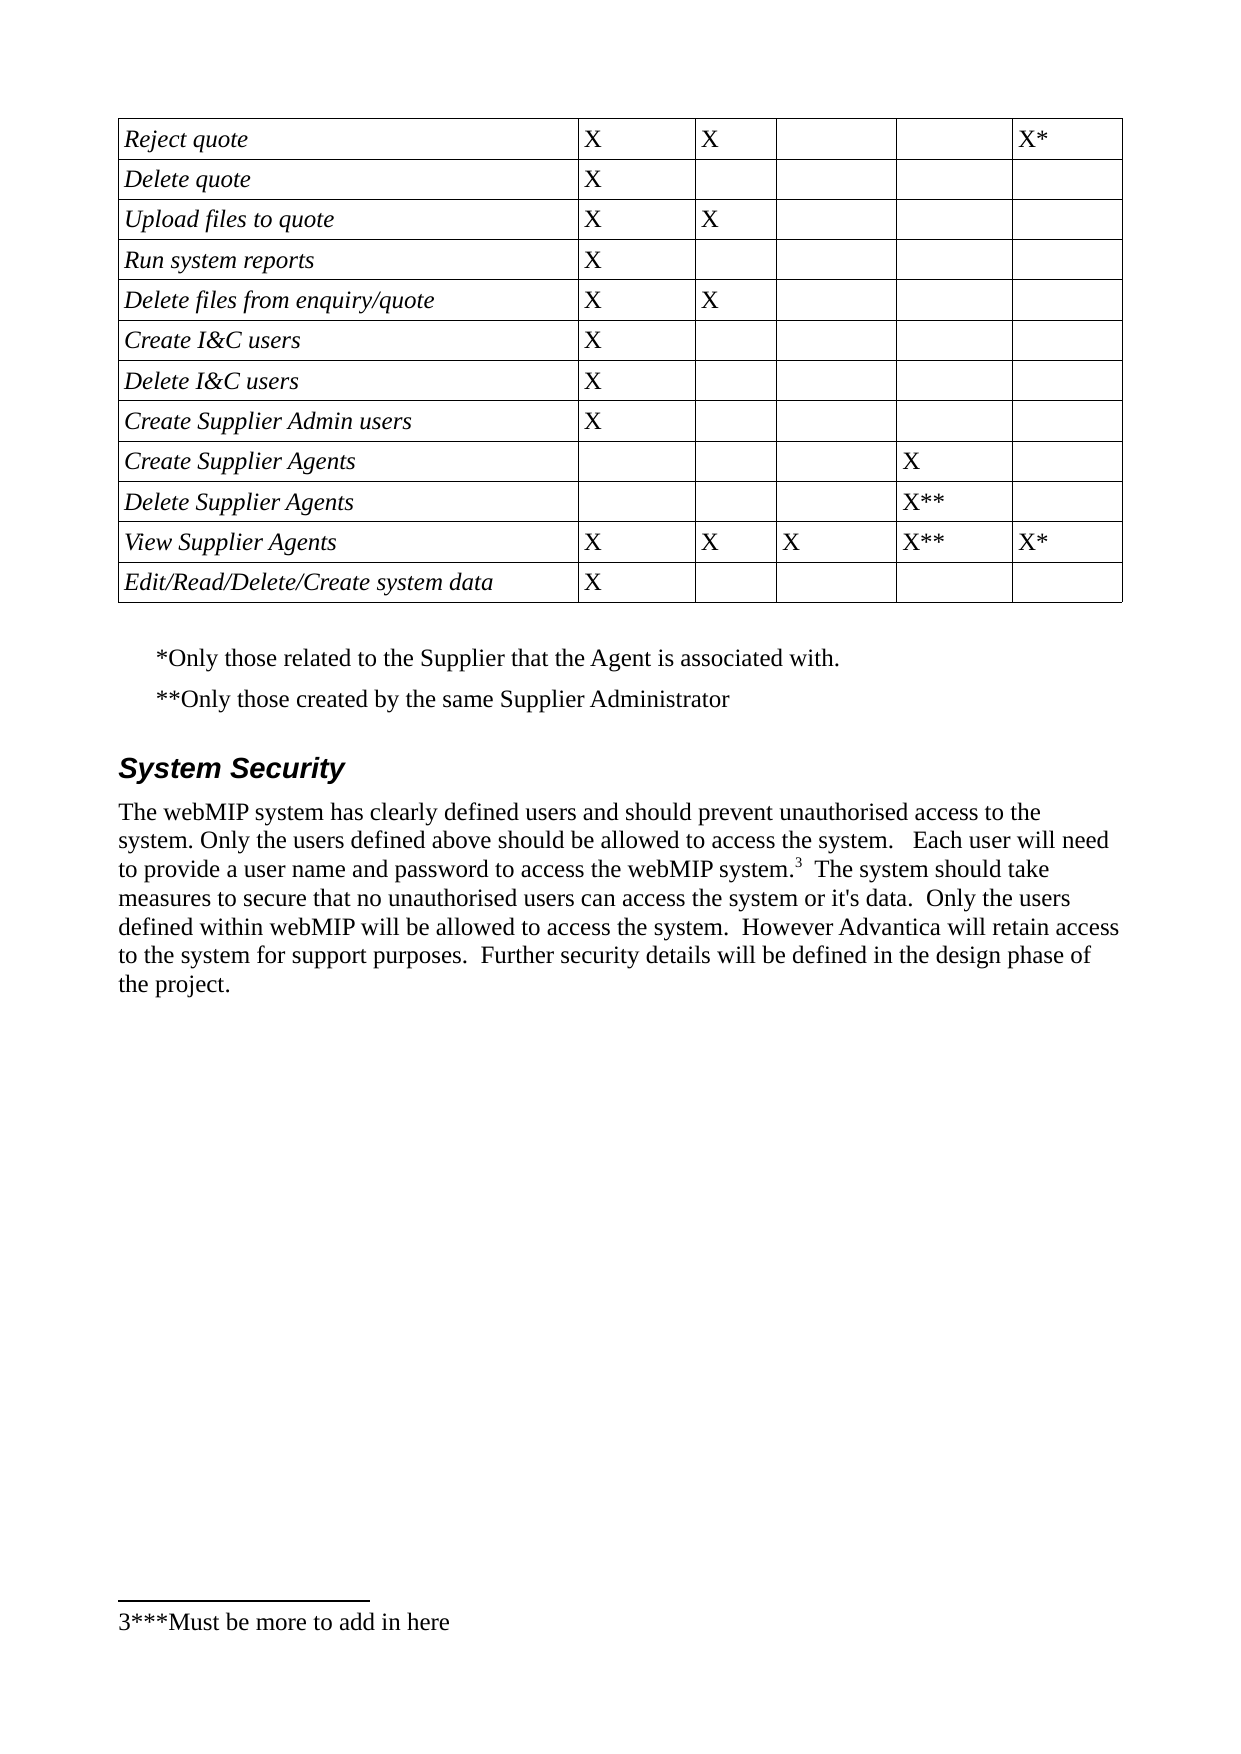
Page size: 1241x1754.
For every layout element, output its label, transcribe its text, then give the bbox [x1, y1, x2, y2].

table_cell X [696, 200, 776, 239]
text The webMIP system has clearly defined users and should prevent unauthorised access to the system. Only the users defined above should be allowed to access the system. Each user will need to provide a user name and password to access the webMIP system. The system should take measures to secure that no unauthorised users can access the system or it's data. Only the users defined within webMIP will be allowed to access the system. However Advantica will retain access to the system for support purposes. Further security details will be defined in the design phase of the project. [118, 797, 1122, 998]
table_cell [1013, 482, 1122, 521]
table_cell X [579, 361, 695, 400]
table_cell X [579, 321, 695, 360]
table_cell [777, 240, 896, 279]
table_cell [696, 321, 776, 360]
table_cell [1013, 200, 1122, 239]
table_cell X [579, 160, 695, 199]
table_cell [897, 119, 1012, 158]
table_cell [696, 442, 776, 481]
table_cell X [579, 200, 695, 239]
table_cell [897, 160, 1012, 199]
table_cell [777, 321, 896, 360]
table_cell [1013, 401, 1122, 441]
table_cell [777, 200, 896, 239]
table_cell X** [897, 522, 1012, 562]
table_cell Delete Supplier Agents [119, 482, 578, 521]
table_cell [777, 160, 896, 199]
table_cell X [579, 240, 695, 279]
text ***Must be more to add in here [118, 1607, 1122, 1636]
table_cell Create Supplier Admin users [119, 401, 578, 441]
table_cell Create Supplier Agents [119, 442, 578, 481]
table_cell X [579, 401, 695, 441]
table_cell [897, 361, 1012, 400]
table_cell [696, 361, 776, 400]
list **Only those created by the same Supplier Administrator [118, 684, 1122, 713]
table_cell Delete I&C users [119, 361, 578, 400]
table_cell [696, 240, 776, 279]
table_cell X [777, 522, 896, 562]
table_cell [777, 401, 896, 441]
table_cell Reject quote [119, 119, 578, 158]
table_cell [777, 361, 896, 400]
table_cell View Supplier Agents [119, 522, 578, 562]
table_cell [1013, 280, 1122, 320]
table_cell X [579, 119, 695, 158]
table_cell X* [1013, 522, 1122, 562]
table_cell X [579, 522, 695, 562]
table_cell [1013, 442, 1122, 481]
table_cell Delete quote [119, 160, 578, 199]
table_cell X [696, 280, 776, 320]
table_cell [777, 482, 896, 521]
table_cell [897, 280, 1012, 320]
table_cell [579, 442, 695, 481]
table_cell X** [897, 482, 1012, 521]
table_cell [1013, 240, 1122, 279]
table_cell [897, 563, 1012, 602]
table_cell X [579, 563, 695, 602]
subtitle System Security [118, 751, 1122, 784]
table_cell [1013, 160, 1122, 199]
table_cell [777, 442, 896, 481]
table_cell [897, 200, 1012, 239]
table_cell Upload files to quote [119, 200, 578, 239]
table_cell [579, 482, 695, 521]
table_cell [696, 482, 776, 521]
table_cell [897, 240, 1012, 279]
table_cell [696, 401, 776, 441]
list *Only those related to the Supplier that the Agent is associated with. [118, 643, 1122, 672]
table_cell Run system reports [119, 240, 578, 279]
table_cell [696, 160, 776, 199]
table_cell [897, 321, 1012, 360]
table_cell Create I&C users [119, 321, 578, 360]
table_cell [777, 280, 896, 320]
table_cell [696, 563, 776, 602]
table_cell [1013, 361, 1122, 400]
table_cell [897, 401, 1012, 441]
table_cell [1013, 563, 1122, 602]
table_cell Edit/Read/Delete/Create system data [119, 563, 578, 602]
table_cell X [696, 119, 776, 158]
table_cell [777, 563, 896, 602]
table_cell X [897, 442, 1012, 481]
table_cell X [696, 522, 776, 562]
table_cell X [579, 280, 695, 320]
table_cell [777, 119, 896, 158]
table_cell [1013, 321, 1122, 360]
table_cell X* [1013, 119, 1122, 158]
table_cell Delete files from enquiry/quote [119, 280, 578, 320]
